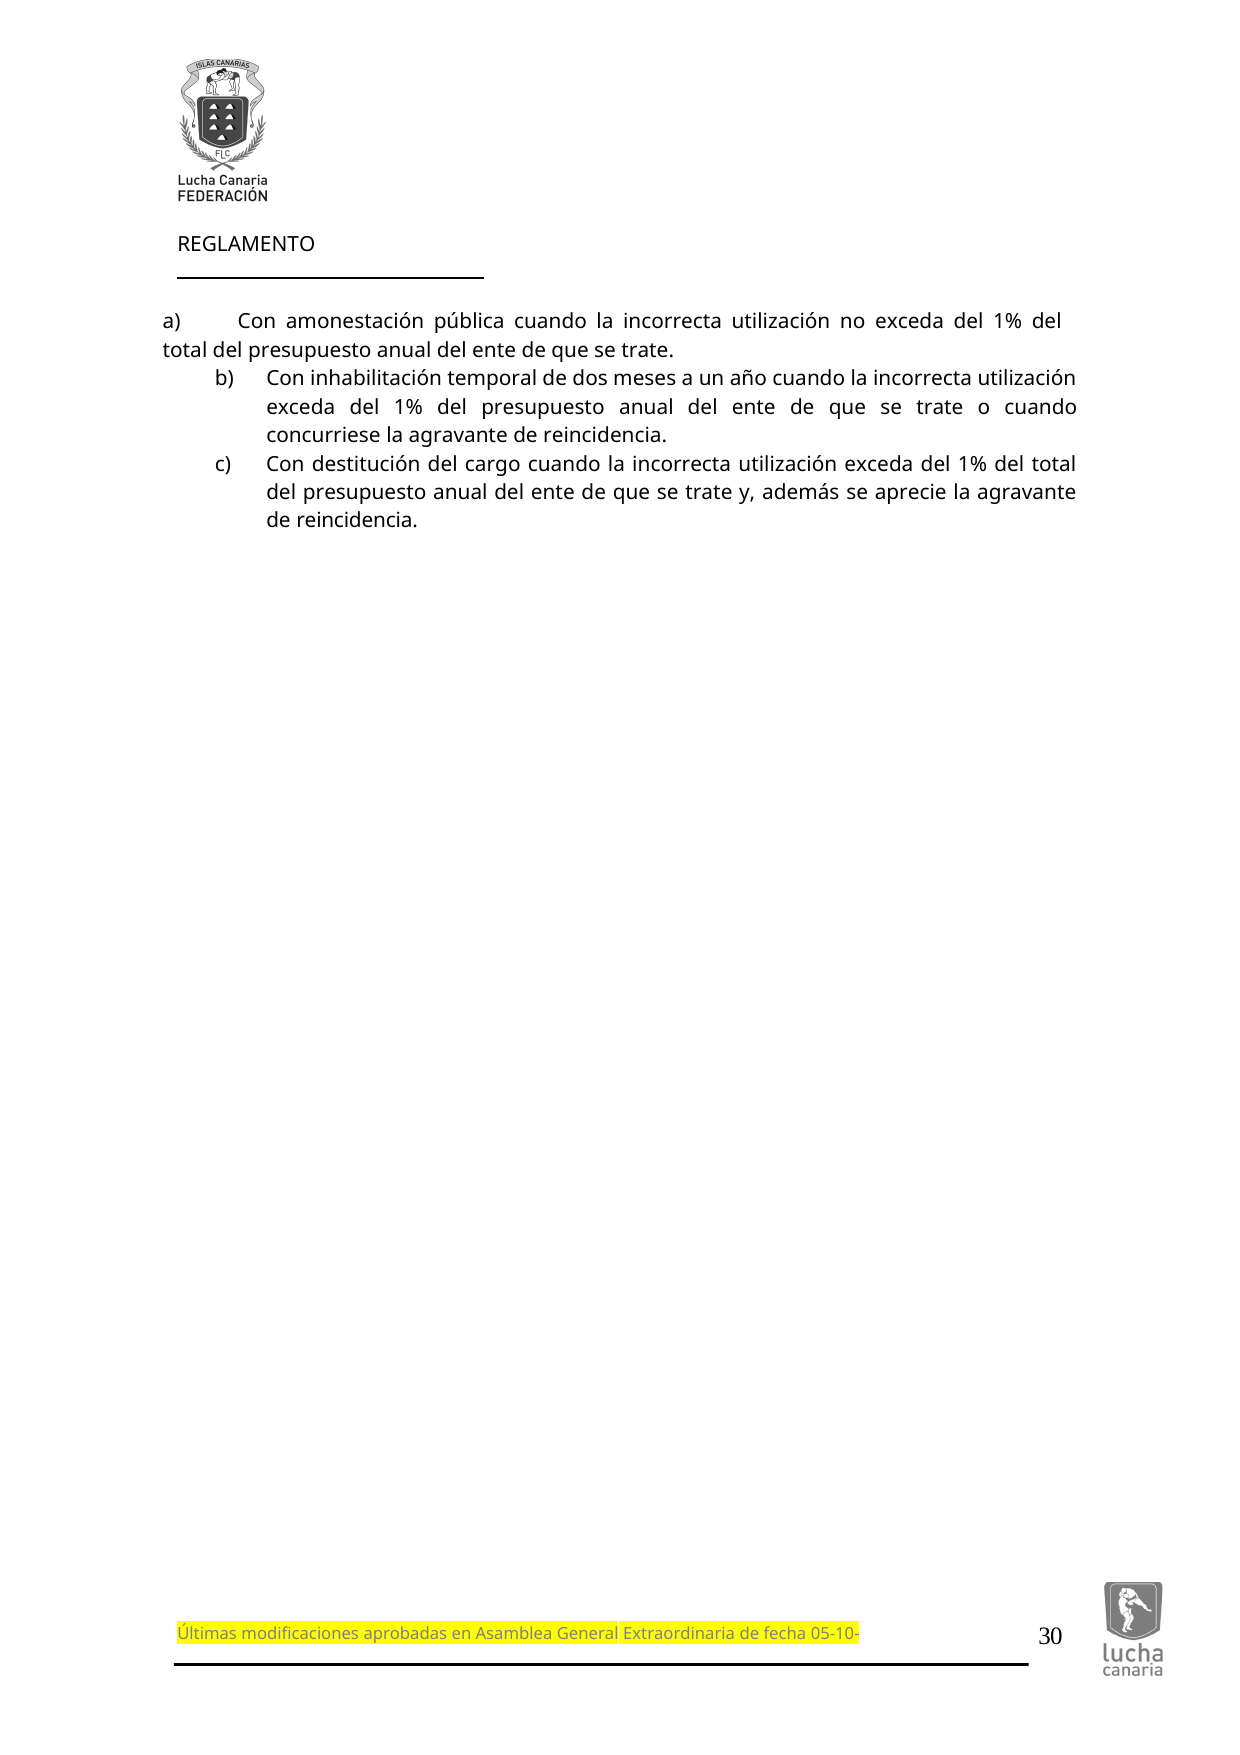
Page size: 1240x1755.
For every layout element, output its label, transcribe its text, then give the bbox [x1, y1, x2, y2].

list Con inhabilitación temporal de dos meses a un año cuando la incorrecta utilización exceda del 1% del presupuesto anual del ente de que se trate o cuando concurriese la agravante de reincidencia. [214, 363, 1077, 449]
list Con amonestación pública cuando la incorrecta utilización no exceda del 1% del total del presupuesto anual del ente de que se trate. [162, 307, 1063, 363]
list Con destitución del cargo cuando la incorrecta utilización exceda del 1% del total del presupuesto anual del ente de que se trate y, además se aprecie la agravante de reincidencia. [214, 449, 1077, 534]
